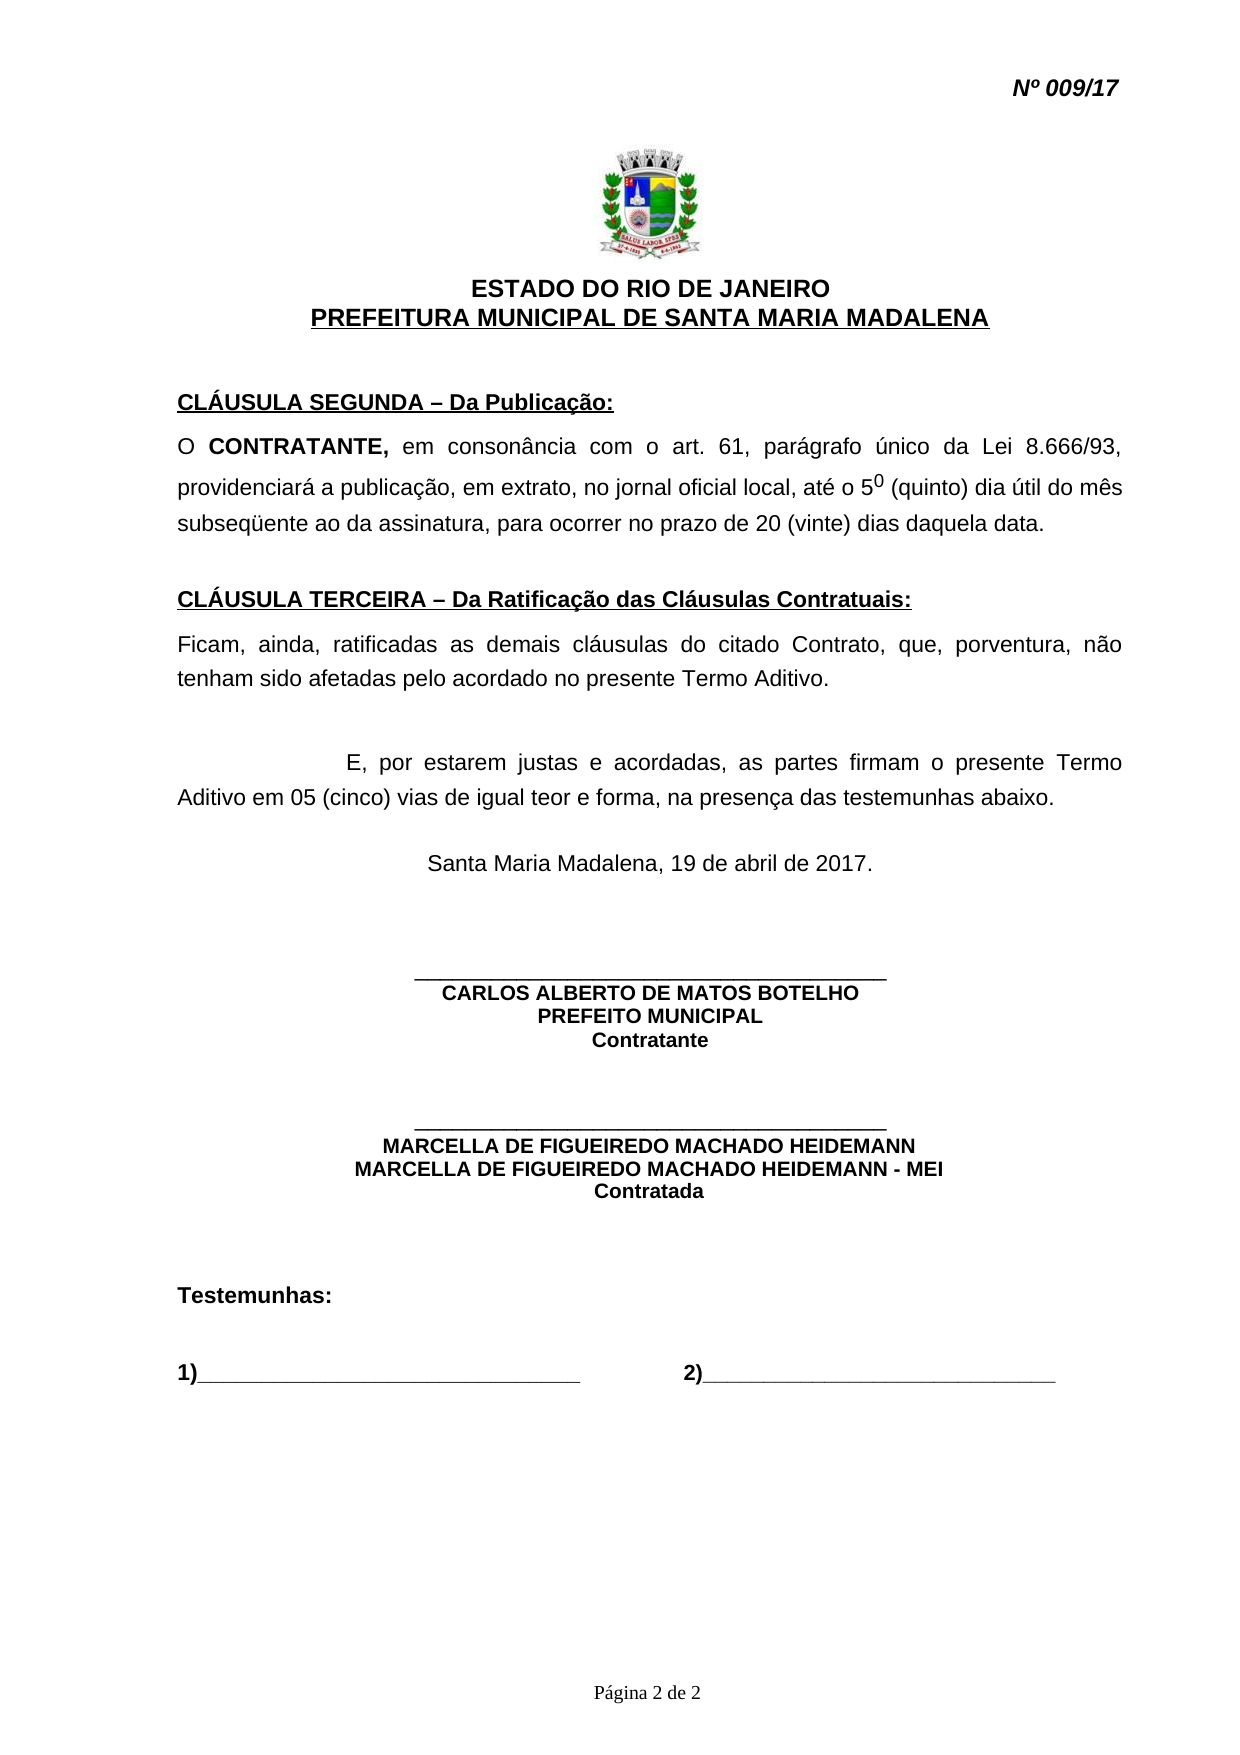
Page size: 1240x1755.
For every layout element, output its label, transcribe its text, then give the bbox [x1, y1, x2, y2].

text _____________________________________ [414, 955, 1123, 982]
text Ficam, ainda, ratificadas as demais cláusulas do citado Contrato, que, porventura, não tenham sido afetadas pelo acordado no presente Termo Aditivo. [177, 631, 1123, 692]
text PREFEITO MUNICIPAL [537, 1005, 1123, 1028]
text CLÁUSULA TERCEIRA – Da Ratificação das Cláusulas Contratuais: [177, 587, 1123, 613]
text PREFEITURA MUNICIPAL DE SANTA MARIA MADALENA [310, 303, 1123, 332]
text ESTADO DO RIO DE JANEIRO [471, 274, 1123, 303]
text CLÁUSULA SEGUNDA – Da Publicação: [177, 389, 1123, 415]
text CARLOS ALBERTO DE MATOS BOTELHO [442, 982, 1123, 1005]
text E, por estarem justas e acordadas, as partes firmam o presente Termo Aditivo em 05 (cinco) vias de igual teor e forma, na presença das testemunhas abaixo. [177, 749, 1123, 810]
text Testemunhas: [177, 1282, 1123, 1308]
text Página 2 de 2 [594, 1682, 706, 1704]
text 1)______________________________ 2)_____________________________ [177, 1360, 1123, 1386]
text O CONTRATANTE, em consonância com o art. 61, parágrafo único da Lei 8.666/93, providenciará a publicação, em extrato, no jornal oficial local, até o 50 (quinto) dia útil do mês subseqüente ao da assinatura, para ocorrer no prazo de 20 (vinte) dias daquela data. [177, 433, 1123, 536]
text Nº 009/17 [1012, 74, 1123, 102]
text Santa Maria Madalena, 19 de abril de 2017. [427, 850, 1123, 876]
text MARCELLA DE FIGUEIREDO MACHADO HEIDEMANN MARCELLA DE FIGUEIREDO MACHADO HEIDEMANN - MEI Contratada [354, 1136, 944, 1203]
text Contratante [592, 1029, 1123, 1052]
text _____________________________________ [414, 1105, 1123, 1132]
